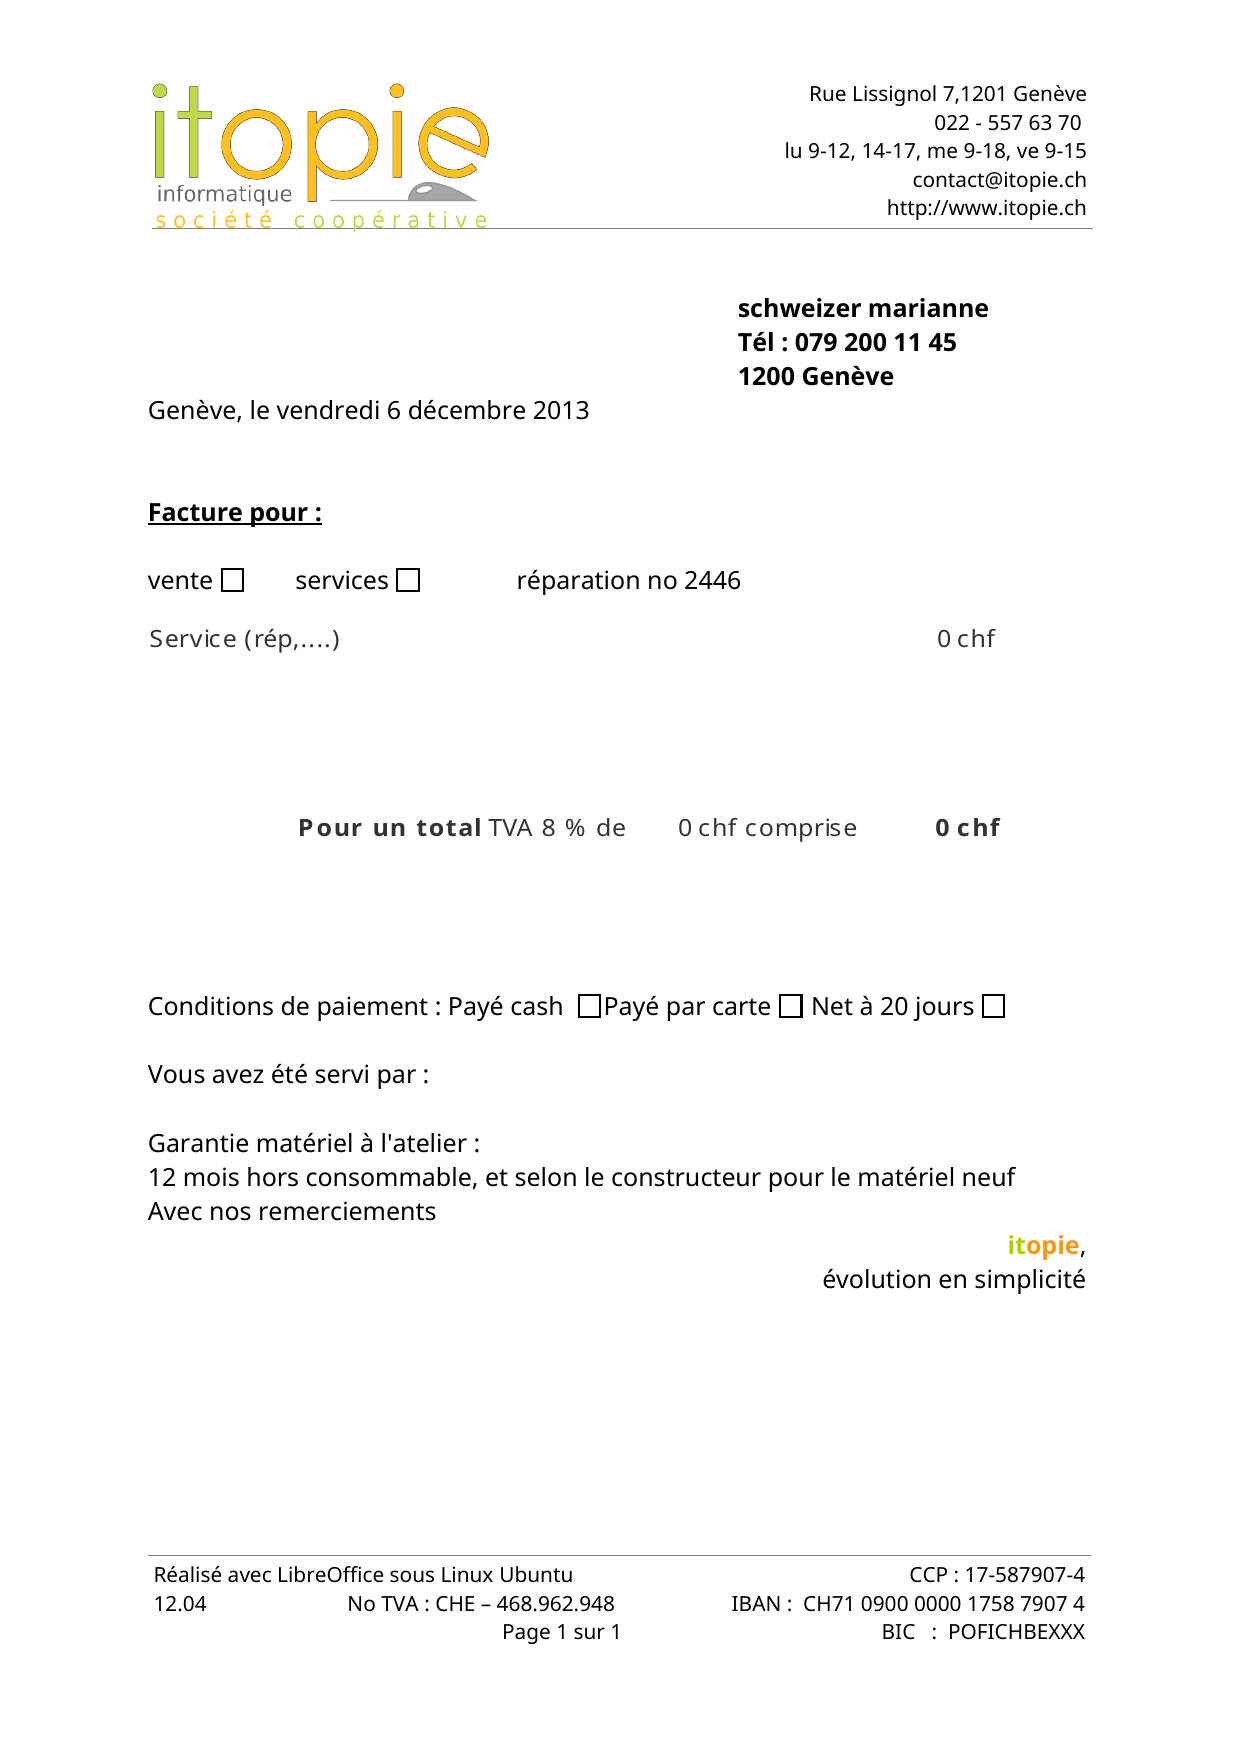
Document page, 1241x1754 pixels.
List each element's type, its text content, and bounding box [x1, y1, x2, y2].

text Genève, le vendredi 6 décembre 2013 [148, 392, 1093, 427]
text 12 mois hors consommable, et selon le constructeur pour le matériel neuf [148, 1159, 1093, 1193]
text Avec nos remerciements [148, 1193, 1093, 1227]
text vente services réparation no 2446 [148, 563, 1093, 597]
text schweizer marianne [148, 290, 1093, 324]
text Garantie matériel à l'atelier : [148, 1125, 1093, 1159]
text Facture pour : [148, 495, 1093, 529]
text évolution en simplicité [148, 1262, 1093, 1296]
text Tél : 079 200 11 45 [148, 324, 1093, 358]
text Conditions de paiement : Payé cash Payé par carte Net à 20 jours [148, 989, 1093, 1023]
text 1200 Genève [148, 358, 1093, 392]
picture [138, 72, 500, 244]
text Vous avez été servi par : [148, 1057, 1093, 1091]
text itopie, [148, 1227, 1093, 1262]
